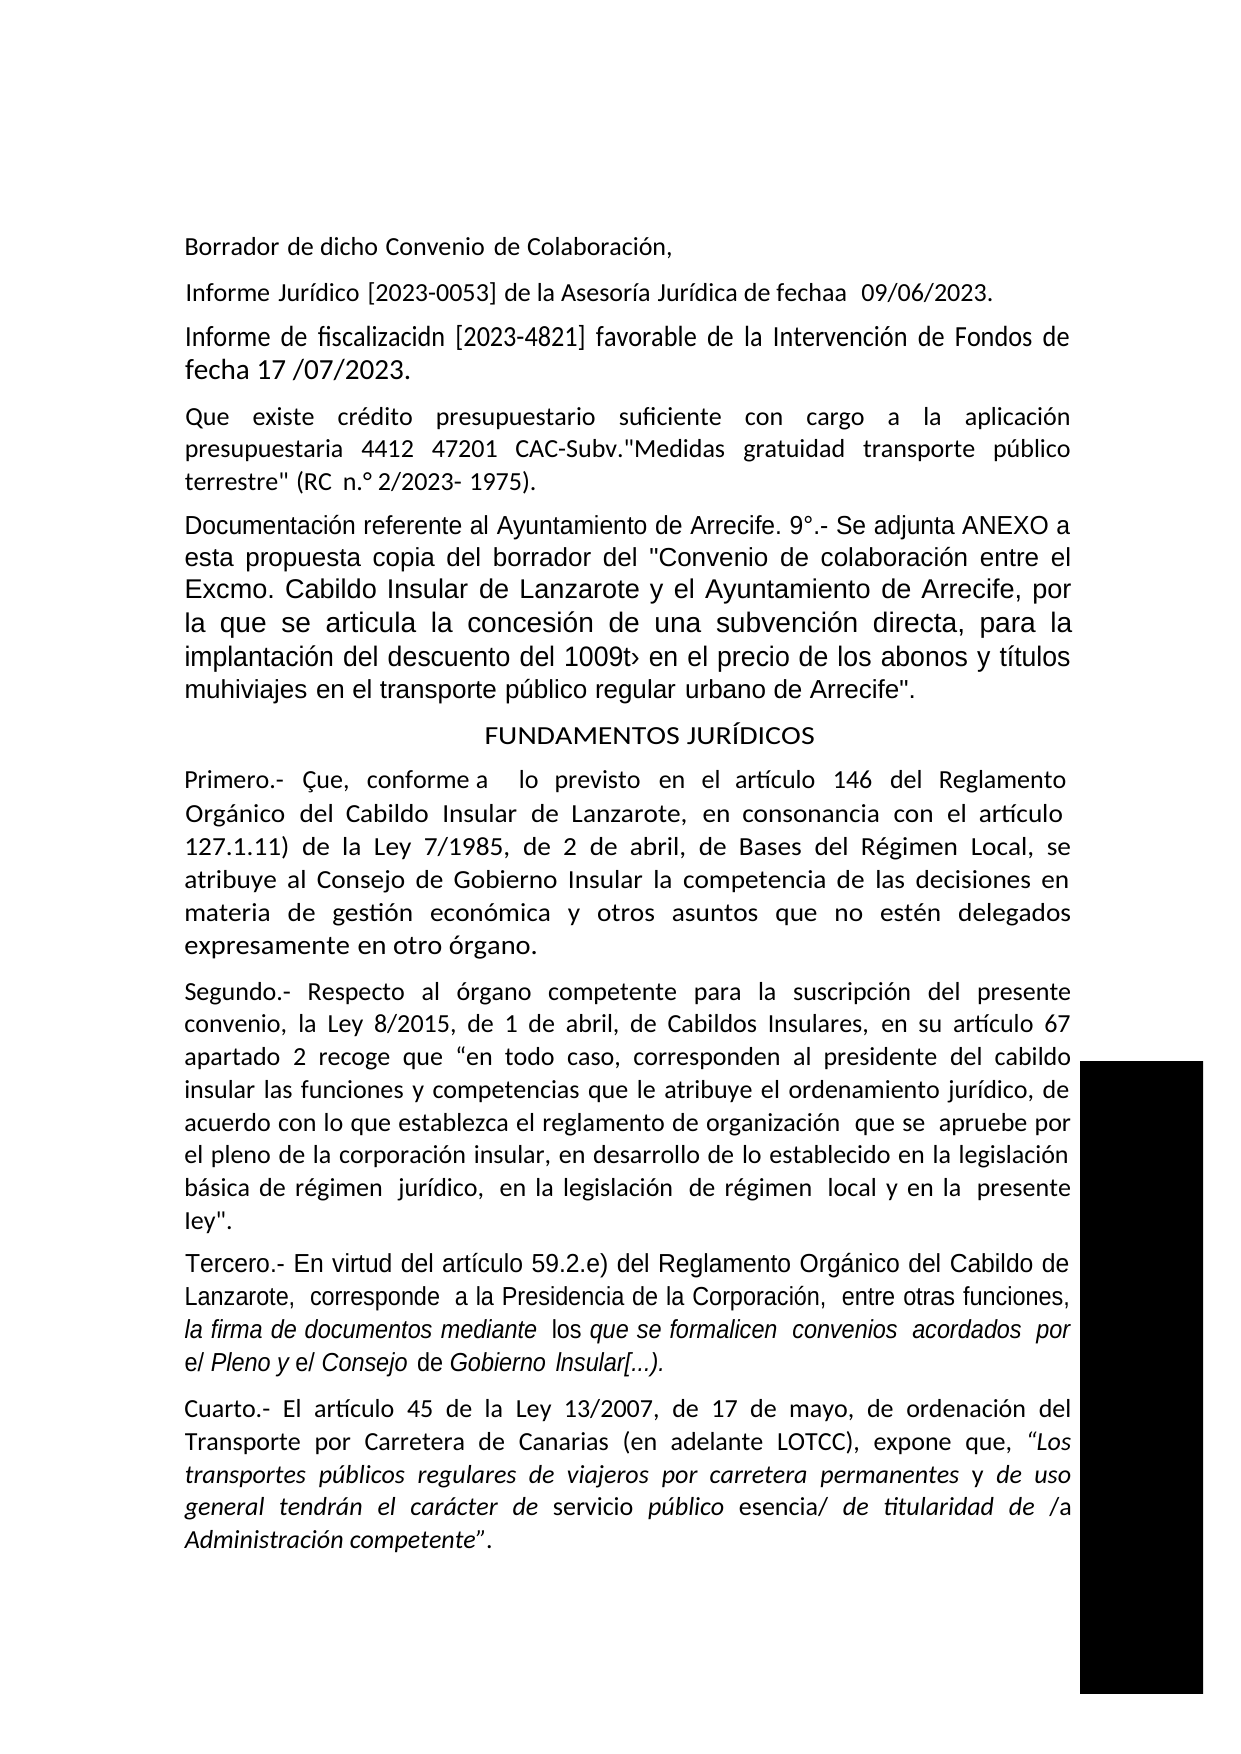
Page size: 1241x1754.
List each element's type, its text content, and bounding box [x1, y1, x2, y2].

text Informe de fiscalizacidn [2023-4821] favorable de la Intervención de Fondos de fecha 17 /07/2023. [185, 320, 1071, 387]
text Tercero.- En virtud del artículo 59.2.e) del Reglamento Orgánico del Cabildo de Lanzarote, corresponde a la Presidencia de la Corporación, entre otras funciones, la firma de documentos mediante los que se formalicen convenios acordados por e/ Pleno y e/ Consejo de Gobierno lnsular[...). [184, 1248, 1070, 1377]
text Segundo.- Respecto al órgano competente para la suscripción del presente convenio, la Ley 8/2015, de 1 de abril, de Cabildos Insulares, en su artículo 67 apartado 2 recoge que “en todo caso, corresponden al presidente del cabildo insular las funciones y competencias que le atribuye el ordenamiento jurídico, de acuerdo con lo que establezca el reglamento de organización que se apruebe por el pleno de la corporación insular, en desarrollo de lo establecido en la legislación básica de régimen jurídico, en la legislación de régimen local y en la presente Iey". [184, 975, 1071, 1236]
text Primero.- Çue, conforme a lo previsto en el artículo 146 del Reglamento [184, 764, 1215, 795]
text 127.1.11) de la Ley 7/1985, de 2 de abril, de Bases del Régimen Local, se atribuye al Consejo de Gobierno Insular la competencia de las decisiones en materia de gestión económica y otros asuntos que no estén delegados expresamente en otro órgano. [184, 830, 1071, 961]
text Cuarto.- El artículo 45 de la Ley 13/2007, de 17 de mayo, de ordenación del Transporte por Carretera de Canarias (en adelante LOTCC), expone que, “Los transportes públicos regulares de viajeros por carretera permanentes y de uso general tendrán el carácter de servicio público esencia/ de titularidad de /a Administración competente”. [184, 1392, 1071, 1555]
text Que existe crédito presupuestario suficiente con cargo a la aplicación presupuestaria 4412 47201 CAC-Subv."Medidas gratuidad transporte público terrestre" (RC n.° 2/2023- 1975). [184, 399, 1071, 497]
text Documentación referente al Ayuntamiento de Arrecife. 9°.- Se adjunta ANEXO a esta propuesta copia del borrador del "Convenio de colaboración entre el Excmo. Cabildo Insular de Lanzarote y el Ayuntamiento de Arrecife, por la que se articula la concesión de una subvención directa, para la implantación del descuento del 1009t› en el precio de los abonos y títulos muhiviajes en el transporte público regular urbano de Arrecife". [184, 510, 1072, 704]
text Informe Jurídico [2023-0053] de la Asesoría Jurídica de fechaa 09/06/2023. [185, 276, 1215, 307]
text Orgánico del Cabildo Insular de Lanzarote, en consonancia con el artículo [185, 797, 1215, 829]
picture [1080, 1061, 1204, 1694]
text FUNDAMENTOS JURÍDICOS [266, 719, 1033, 751]
text Borrador de dicho Convenio de Colaboración, [184, 230, 1215, 262]
